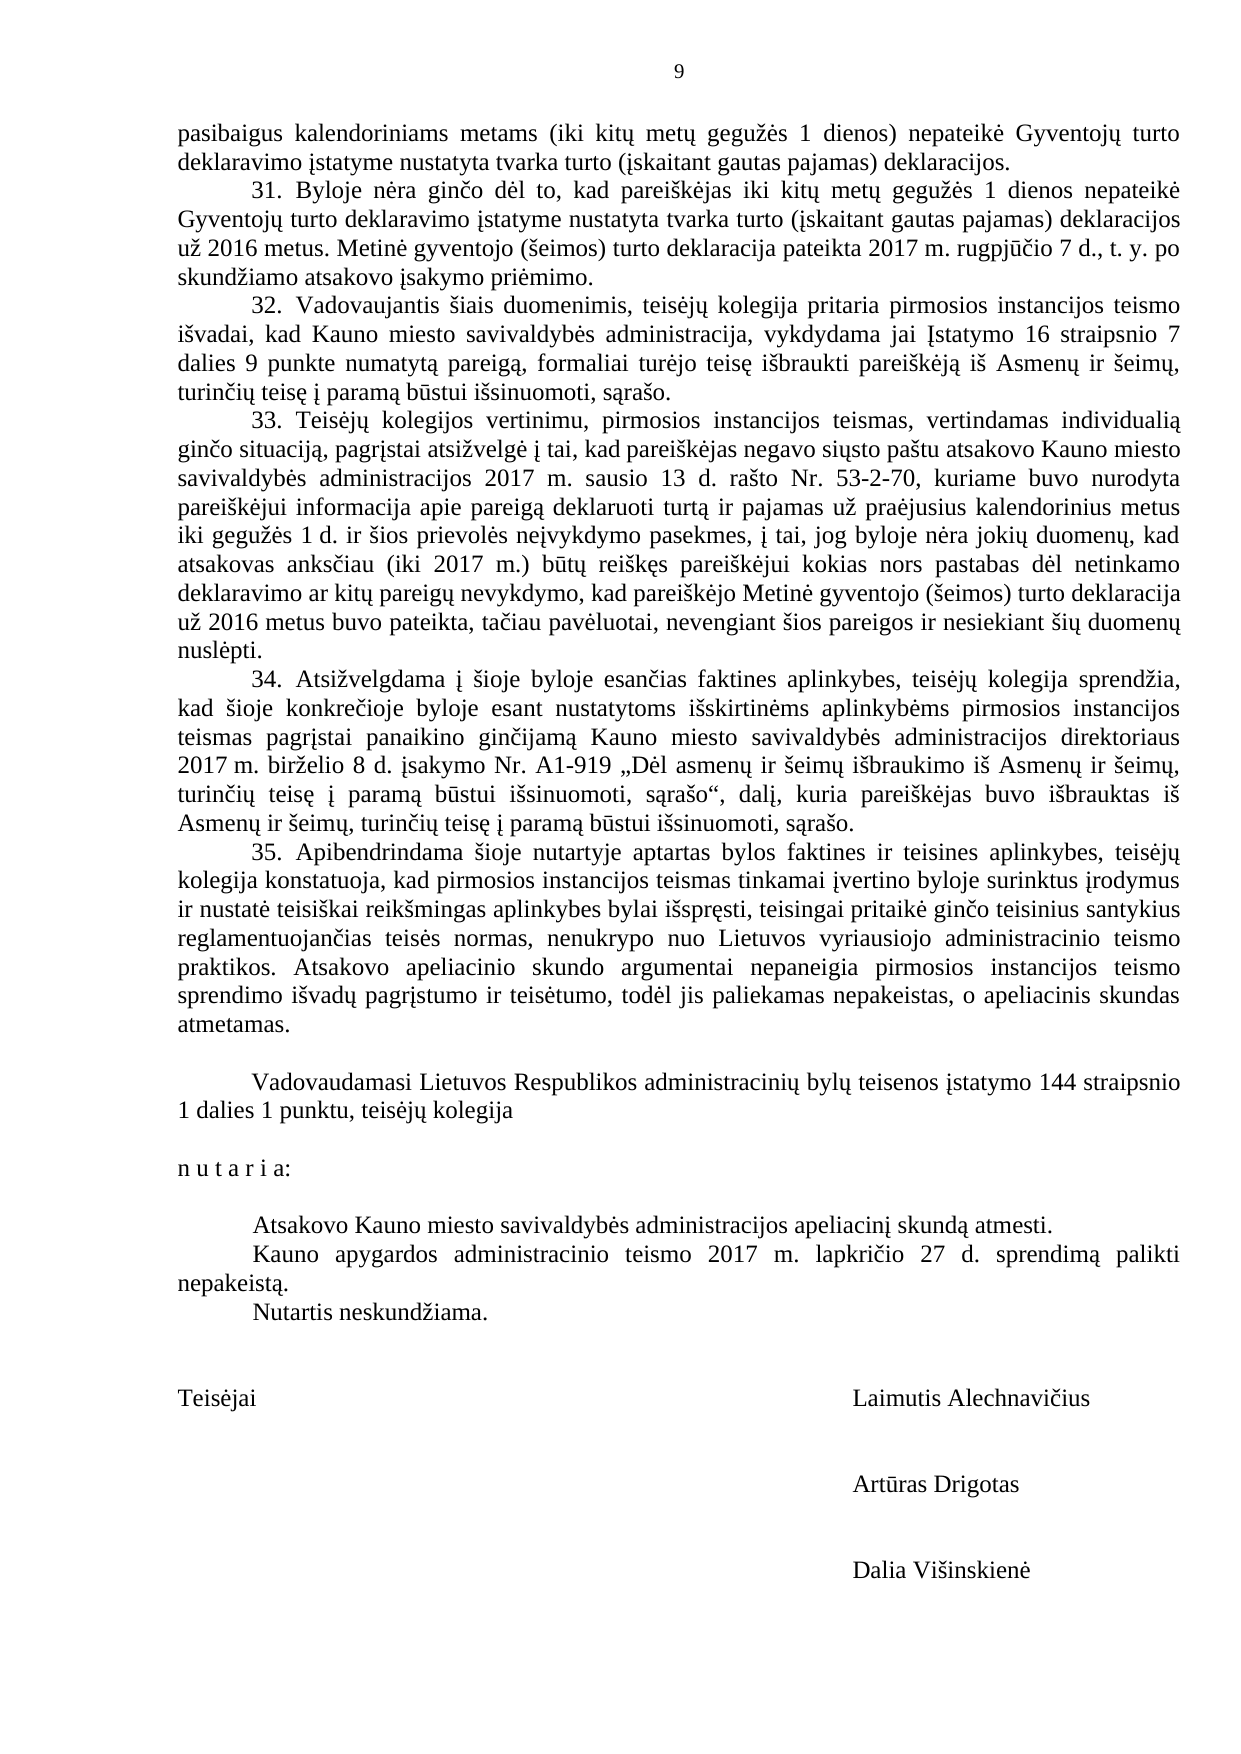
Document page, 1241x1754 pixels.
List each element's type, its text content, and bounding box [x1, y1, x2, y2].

text Artūras Drigotas [177, 1469, 1181, 1498]
text 33. Teisėjų kolegijos vertinimu, pirmosios instancijos teismas, vertindamas individualią ginčo situaciją, pagrįstai atsižvelgė į tai, kad pareiškėjas negavo siųsto paštu atsakovo Kauno miesto savivaldybės administracijos 2017 m. sausio 13 d. rašto Nr. 53-2-70, kuriame buvo nurodyta pareiškėjui informacija apie pareigą deklaruoti turtą ir pajamas už praėjusius kalendorinius metus iki gegužės 1 d. ir šios prievolės neįvykdymo pasekmes, į tai, jog byloje nėra jokių duomenų, kad atsakovas anksčiau (iki 2017 m.) būtų reiškęs pareiškėjui kokias nors pastabas dėl netinkamo deklaravimo ar kitų pareigų nevykdymo, kad pareiškėjo Metinė gyventojo (šeimos) turto deklaracija už 2016 metus buvo pateikta, tačiau pavėluotai, nevengiant šios pareigos ir nesiekiant šių duomenų nuslėpti. [177, 406, 1181, 664]
text Teisėjai Laimutis Alechnavičius [177, 1383, 1181, 1412]
text Nutartis neskundžiama. [177, 1297, 1181, 1326]
text Dalia Višinskienė [177, 1556, 1181, 1584]
text pasibaigus kalendoriniams metams (iki kitų metų gegužės 1 dienos) nepateikė Gyventojų turto deklaravimo įstatyme nustatyta tvarka turto (įskaitant gautas pajamas) deklaracijos. [177, 118, 1181, 176]
text 32. Vadovaujantis šiais duomenimis, teisėjų kolegija pritaria pirmosios instancijos teismo išvadai, kad Kauno miesto savivaldybės administracija, vykdydama jai Įstatymo 16 straipsnio 7 dalies 9 punkte numatytą pareigą, formaliai turėjo teisę išbraukti pareiškėją iš Asmenų ir šeimų, turinčių teisę į paramą būstui išsinuomoti, sąrašo. [177, 291, 1181, 406]
text Vadovaudamasi Lietuvos Respublikos administracinių bylų teisenos įstatymo 144 straipsnio 1 dalies 1 punktu, teisėjų kolegija [177, 1067, 1181, 1124]
text Kauno apygardos administracinio teismo 2017 m. lapkričio 27 d. sprendimą palikti nepakeistą. [177, 1239, 1181, 1297]
text n u t a r i a: [177, 1153, 1181, 1182]
text 35. Apibendrindama šioje nutartyje aptartas bylos faktines ir teisines aplinkybes, teisėjų kolegija konstatuoja, kad pirmosios instancijos teismas tinkamai įvertino byloje surinktus įrodymus ir nustatė teisiškai reikšmingas aplinkybes bylai išspręsti, teisingai pritaikė ginčo teisinius santykius reglamentuojančias teisės normas, nenukrypo nuo Lietuvos vyriausiojo administracinio teismo praktikos. Atsakovo apeliacinio skundo argumentai nepaneigia pirmosios instancijos teismo sprendimo išvadų pagrįstumo ir teisėtumo, todėl jis paliekamas nepakeistas, o apeliacinis skundas atmetamas. [177, 837, 1181, 1038]
text Atsakovo Kauno miesto savivaldybės administracijos apeliacinį skundą atmesti. [177, 1211, 1181, 1239]
text 31. Byloje nėra ginčo dėl to, kad pareiškėjas iki kitų metų gegužės 1 dienos nepateikė Gyventojų turto deklaravimo įstatyme nustatyta tvarka turto (įskaitant gautas pajamas) deklaracijos už 2016 metus. Metinė gyventojo (šeimos) turto deklaracija pateikta 2017 m. rugpjūčio 7 d., t. y. po skundžiamo atsakovo įsakymo priėmimo. [177, 176, 1181, 291]
text 34. Atsižvelgdama į šioje byloje esančias faktines aplinkybes, teisėjų kolegija sprendžia, kad šioje konkrečioje byloje esant nustatytoms išskirtinėms aplinkybėms pirmosios instancijos teismas pagrįstai panaikino ginčijamą Kauno miesto savivaldybės administracijos direktoriaus 2017 m. birželio 8 d. įsakymo Nr. A1-919 „Dėl asmenų ir šeimų išbraukimo iš Asmenų ir šeimų, turinčių teisę į paramą būstui išsinuomoti, sąrašo“, dalį, kuria pareiškėjas buvo išbrauktas iš Asmenų ir šeimų, turinčių teisę į paramą būstui išsinuomoti, sąrašo. [177, 664, 1181, 837]
